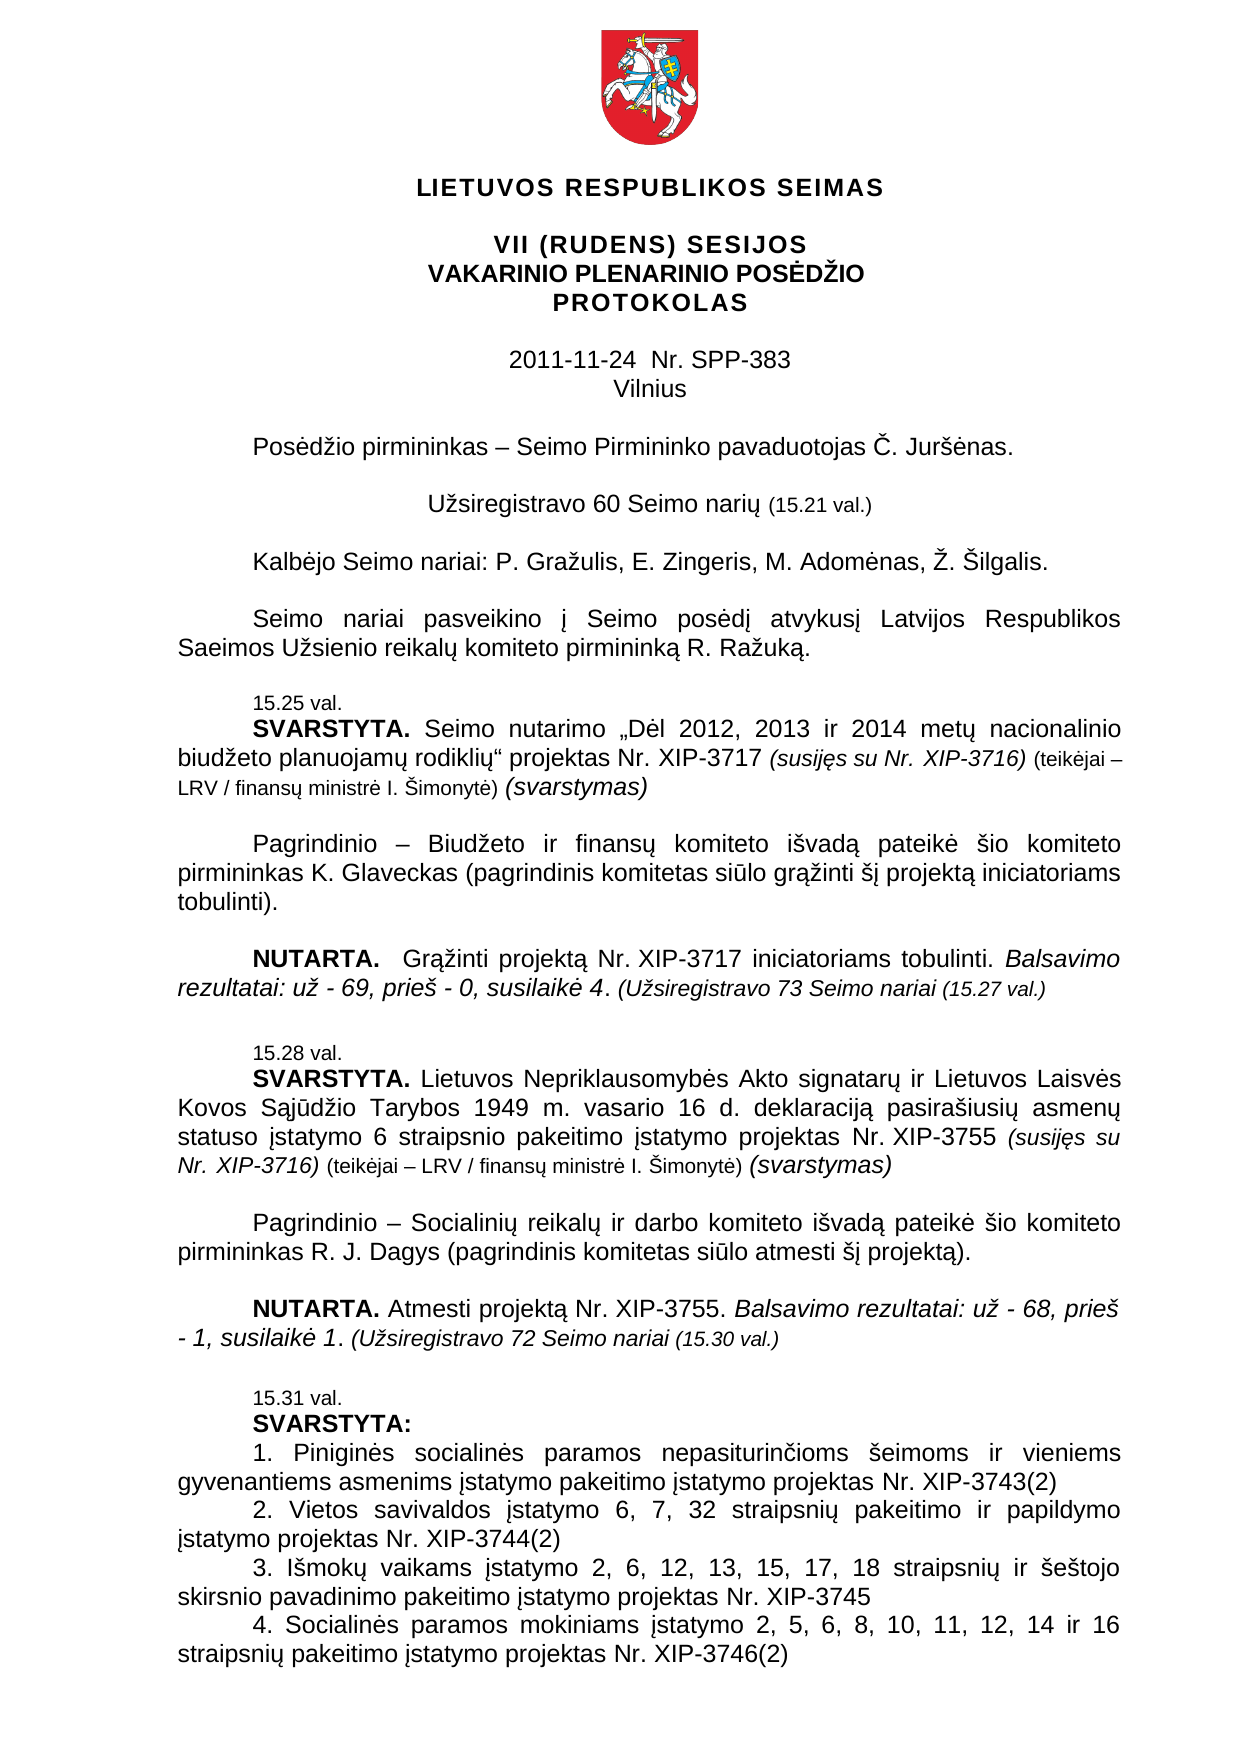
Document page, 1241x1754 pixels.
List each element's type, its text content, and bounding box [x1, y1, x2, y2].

text 1. Piniginės socialinės paramos nepasiturinčioms šeimoms ir vieniems gyvenantiems asmenims įstatymo pakeitimo įstatymo projektas Nr. XIP-3743(2) [177, 1438, 1122, 1496]
text Seimo nariai pasveikino į Seimo posėdį atvykusį Latvijos Respublikos Saeimos Užsienio reikalų komiteto pirmininką R. Ražuką. [177, 604, 1122, 662]
text NUTARTA. Atmesti projektą Nr. XIP-3755. Balsavimo rezultatai: už - 68, prieš - 1, susilaikė 1. (Užsiregistravo 72 Seimo nariai (15.30 val.) [177, 1294, 1122, 1352]
text 3. Išmokų vaikams įstatymo 2, 6, 12, 13, 15, 17, 18 straipsnių ir šeštojo skirsnio pavadinimo pakeitimo įstatymo projektas Nr. XIP-3745 [177, 1553, 1122, 1611]
text 2011-11-24 Nr. SPP-383 [177, 345, 1122, 374]
text 15.25 val. [177, 690, 1122, 714]
text Kalbėjo Seimo nariai: P. Gražulis, E. Zingeris, M. Adomėnas, Ž. Šilgalis. [177, 547, 1122, 575]
text SVARSTYTA: [177, 1409, 1122, 1438]
subtitle VAKARINIO PLENARINIO POSĖDŽIO [177, 259, 1122, 288]
text Vilnius [177, 374, 1122, 403]
text PROTOKOLAS [177, 288, 1122, 317]
text Pagrindinio – Socialinių reikalų ir darbo komiteto išvadą pateikė šio komiteto pirmininkas R. J. Dagys (pagrindinis komitetas siūlo atmesti šį projektą). [177, 1208, 1122, 1266]
text SVARSTYTA. Seimo nutarimo „Dėl 2012, 2013 ir 2014 metų nacionalinio biudžeto planuojamų rodiklių“ projektas Nr. XIP-3717 (susijęs su Nr. XIP-3716) (teikėjai – LRV / finansų ministrė I. Šimonytė) (svarstymas) [177, 714, 1122, 801]
text SVARSTYTA. Lietuvos Nepriklausomybės Akto signatarų ir Lietuvos Laisvės Kovos Sąjūdžio Tarybos 1949 m. vasario 16 d. deklaraciją pasirašiusių asmenų statuso įstatymo 6 straipsnio pakeitimo įstatymo projektas Nr. XIP-3755 (susijęs su Nr. XIP-3716) (teikėjai – LRV / finansų ministrė I. Šimonytė) (svarstymas) [177, 1064, 1122, 1179]
text NUTARTA. Grąžinti projektą Nr. XIP-3717 iniciatoriams tobulinti. Balsavimo rezultatai: už - 69, prieš - 0, susilaikė 4. (Užsiregistravo 73 Seimo nariai (15.27 val.) [177, 944, 1122, 1002]
text VII (RUDENS) SESIJOS [177, 230, 1122, 259]
text 15.28 val. [177, 1040, 1122, 1064]
text LIETUVOS RESPUBLIKOS SEIMAS [177, 173, 1122, 202]
text Užsiregistravo 60 Seimo narių (15.21 val.) [177, 489, 1122, 518]
text 4. Socialinės paramos mokiniams įstatymo 2, 5, 6, 8, 10, 11, 12, 14 ir 16 straipsnių pakeitimo įstatymo projektas Nr. XIP-3746(2) [177, 1611, 1122, 1668]
text Pagrindinio – Biudžeto ir finansų komiteto išvadą pateikė šio komiteto pirmininkas K. Glaveckas (pagrindinis komitetas siūlo grąžinti šį projektą iniciatoriams tobulinti). [177, 829, 1122, 916]
text 15.31 val. [177, 1385, 1122, 1409]
text 2. Vietos savivaldos įstatymo 6, 7, 32 straipsnių pakeitimo ir papildymo įstatymo projektas Nr. XIP-3744(2) [177, 1496, 1122, 1553]
text Posėdžio pirmininkas – Seimo Pirmininko pavaduotojas Č. Juršėnas. [177, 432, 1122, 460]
